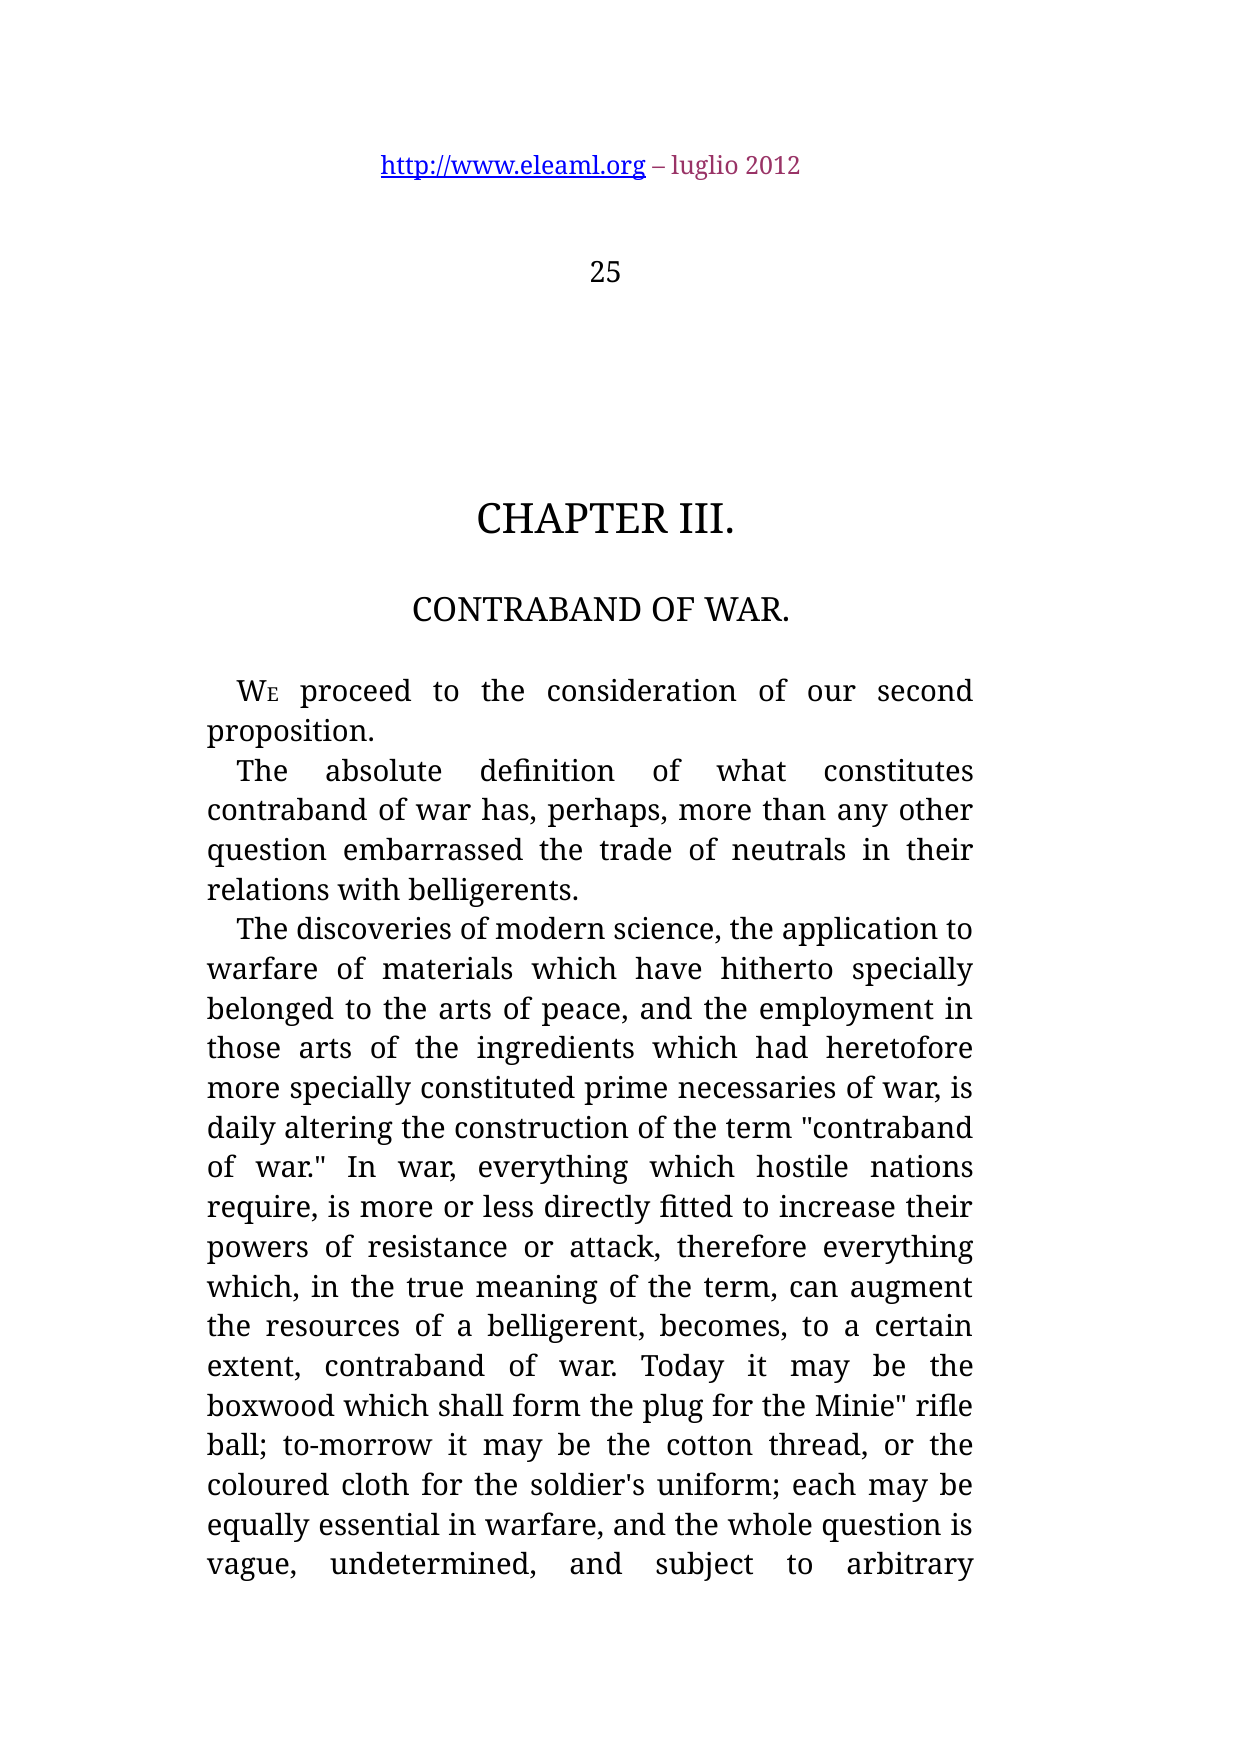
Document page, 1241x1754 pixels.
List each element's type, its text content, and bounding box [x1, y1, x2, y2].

text We proceed to the consideration of our second proposition. [207, 671, 974, 750]
text CHAPTER III. [207, 489, 974, 546]
text The absolute definition of what constitutes contraband of war has, perhaps, more than any other question embarrassed the trade of neutrals in their relations with belligerents. [207, 750, 974, 909]
text CONTRABAND OF WAR. [207, 585, 974, 631]
text 25 [207, 251, 974, 291]
text The discoveries of modern science, the application to warfare of materials which have hitherto specially belonged to the arts of peace, and the employment in those arts of the ingredients which had heretofore more specially constituted prime necessaries of war, is daily altering the construction of the term "contraband of war." In war, everything which hostile nations require, is more or less directly fitted to increase their powers of resistance or attack, therefore everything which, in the true meaning of the term, can augment the resources of a belligerent, becomes, to a certain extent, contraband of war. Today it may be the boxwood which shall form the plug for the Minie" rifle ball; to-morrow it may be the cotton thread, or the coloured cloth for the soldier's uniform; each may be equally essential in warfare, and the whole question is vague, undetermined, and subject to arbitrary [207, 909, 974, 1583]
